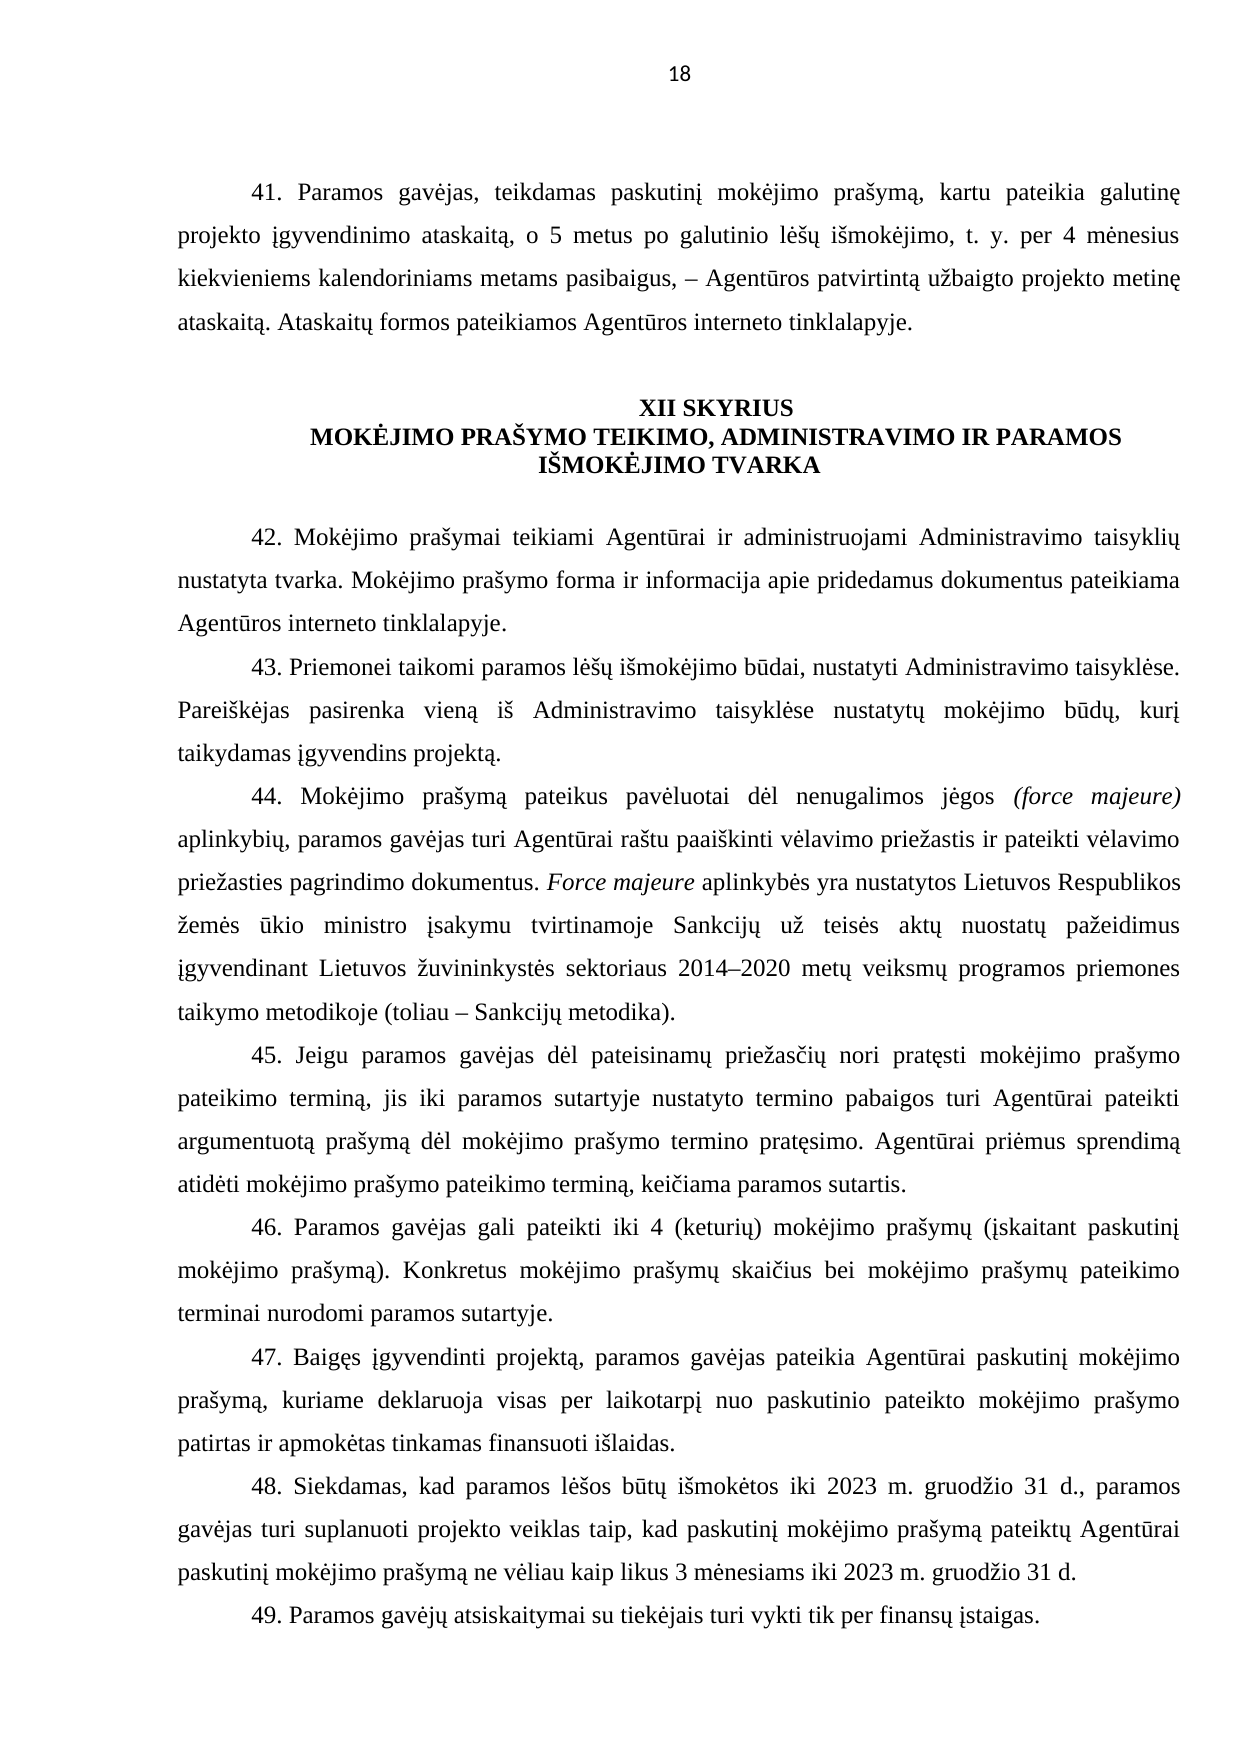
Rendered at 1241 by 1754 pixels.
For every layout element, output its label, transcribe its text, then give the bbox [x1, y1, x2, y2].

text 47. Baigęs įgyvendinti projektą, paramos gavėjas pateikia Agentūrai paskutinį mokėjimo prašymą, kuriame deklaruoja visas per laikotarpį nuo paskutinio pateikto mokėjimo prašymo patirtas ir apmokėtas tinkamas finansuoti išlaidas. [177, 1342, 1181, 1457]
text 48. Siekdamas, kad paramos lėšos būtų išmokėtos iki 2023 m. gruodžio 31 d., paramos gavėjas turi suplanuoti projekto veiklas taip, kad paskutinį mokėjimo prašymą pateiktų Agentūrai paskutinį mokėjimo prašymą ne vėliau kaip likus 3 mėnesiams iki 2023 m. gruodžio 31 d. [177, 1471, 1181, 1586]
text 41. Paramos gavėjas, teikdamas paskutinį mokėjimo prašymą, kartu pateikia galutinę projekto įgyvendinimo ataskaitą, o 5 metus po galutinio lėšų išmokėjimo, t. y. per 4 mėnesius kiekvieniems kalendoriniams metams pasibaigus, – Agentūros patvirtintą užbaigto projekto metinę ataskaitą. Ataskaitų formos pateikiamos Agentūros interneto tinklalapyje. [177, 177, 1181, 335]
text 46. Paramos gavėjas gali pateikti iki 4 (keturių) mokėjimo prašymų (įskaitant paskutinį mokėjimo prašymą). Konkretus mokėjimo prašymų skaičius bei mokėjimo prašymų pateikimo terminai nurodomi paramos sutartyje. [177, 1212, 1181, 1327]
text 49. Paramos gavėjų atsiskaitymai su tiekėjais turi vykti tik per finansų įstaigas. [177, 1600, 1181, 1629]
text 44. Mokėjimo prašymą pateikus pavėluotai dėl nenugalimos jėgos (force majeure) aplinkybių, paramos gavėjas turi Agentūrai raštu paaiškinti vėlavimo priežastis ir pateikti vėlavimo priežasties pagrindimo dokumentus. Force majeure aplinkybės yra nustatytos Lietuvos Respublikos žemės ūkio ministro įsakymu tvirtinamoje Sankcijų už teisės aktų nuostatų pažeidimus įgyvendinant Lietuvos žuvininkystės sektoriaus 2014–2020 metų veiksmų programos priemones taikymo metodikoje (toliau – Sankcijų metodika). [177, 781, 1181, 1025]
text MOKĖJIMO PRAŠYMO TEIKIMO, ADMINISTRAVIMO IR PARAMOS IŠMOKĖJIMO TVARKA [177, 422, 1181, 479]
text 45. Jeigu paramos gavėjas dėl pateisinamų priežasčių nori pratęsti mokėjimo prašymo pateikimo terminą, jis iki paramos sutartyje nustatyto termino pabaigos turi Agentūrai pateikti argumentuotą prašymą dėl mokėjimo prašymo termino pratęsimo. Agentūrai priėmus sprendimą atidėti mokėjimo prašymo pateikimo terminą, keičiama paramos sutartis. [177, 1040, 1181, 1198]
text 43. Priemonei taikomi paramos lėšų išmokėjimo būdai, nustatyti Administravimo taisyklėse. Pareiškėjas pasirenka vieną iš Administravimo taisyklėse nustatytų mokėjimo būdų, kurį taikydamas įgyvendins projektą. [177, 652, 1181, 767]
text XII SKYRIUS [177, 393, 1181, 422]
text 42. Mokėjimo prašymai teikiami Agentūrai ir administruojami Administravimo taisyklių nustatyta tvarka. Mokėjimo prašymo forma ir informacija apie pridedamus dokumentus pateikiama Agentūros interneto tinklalapyje. [177, 522, 1181, 637]
